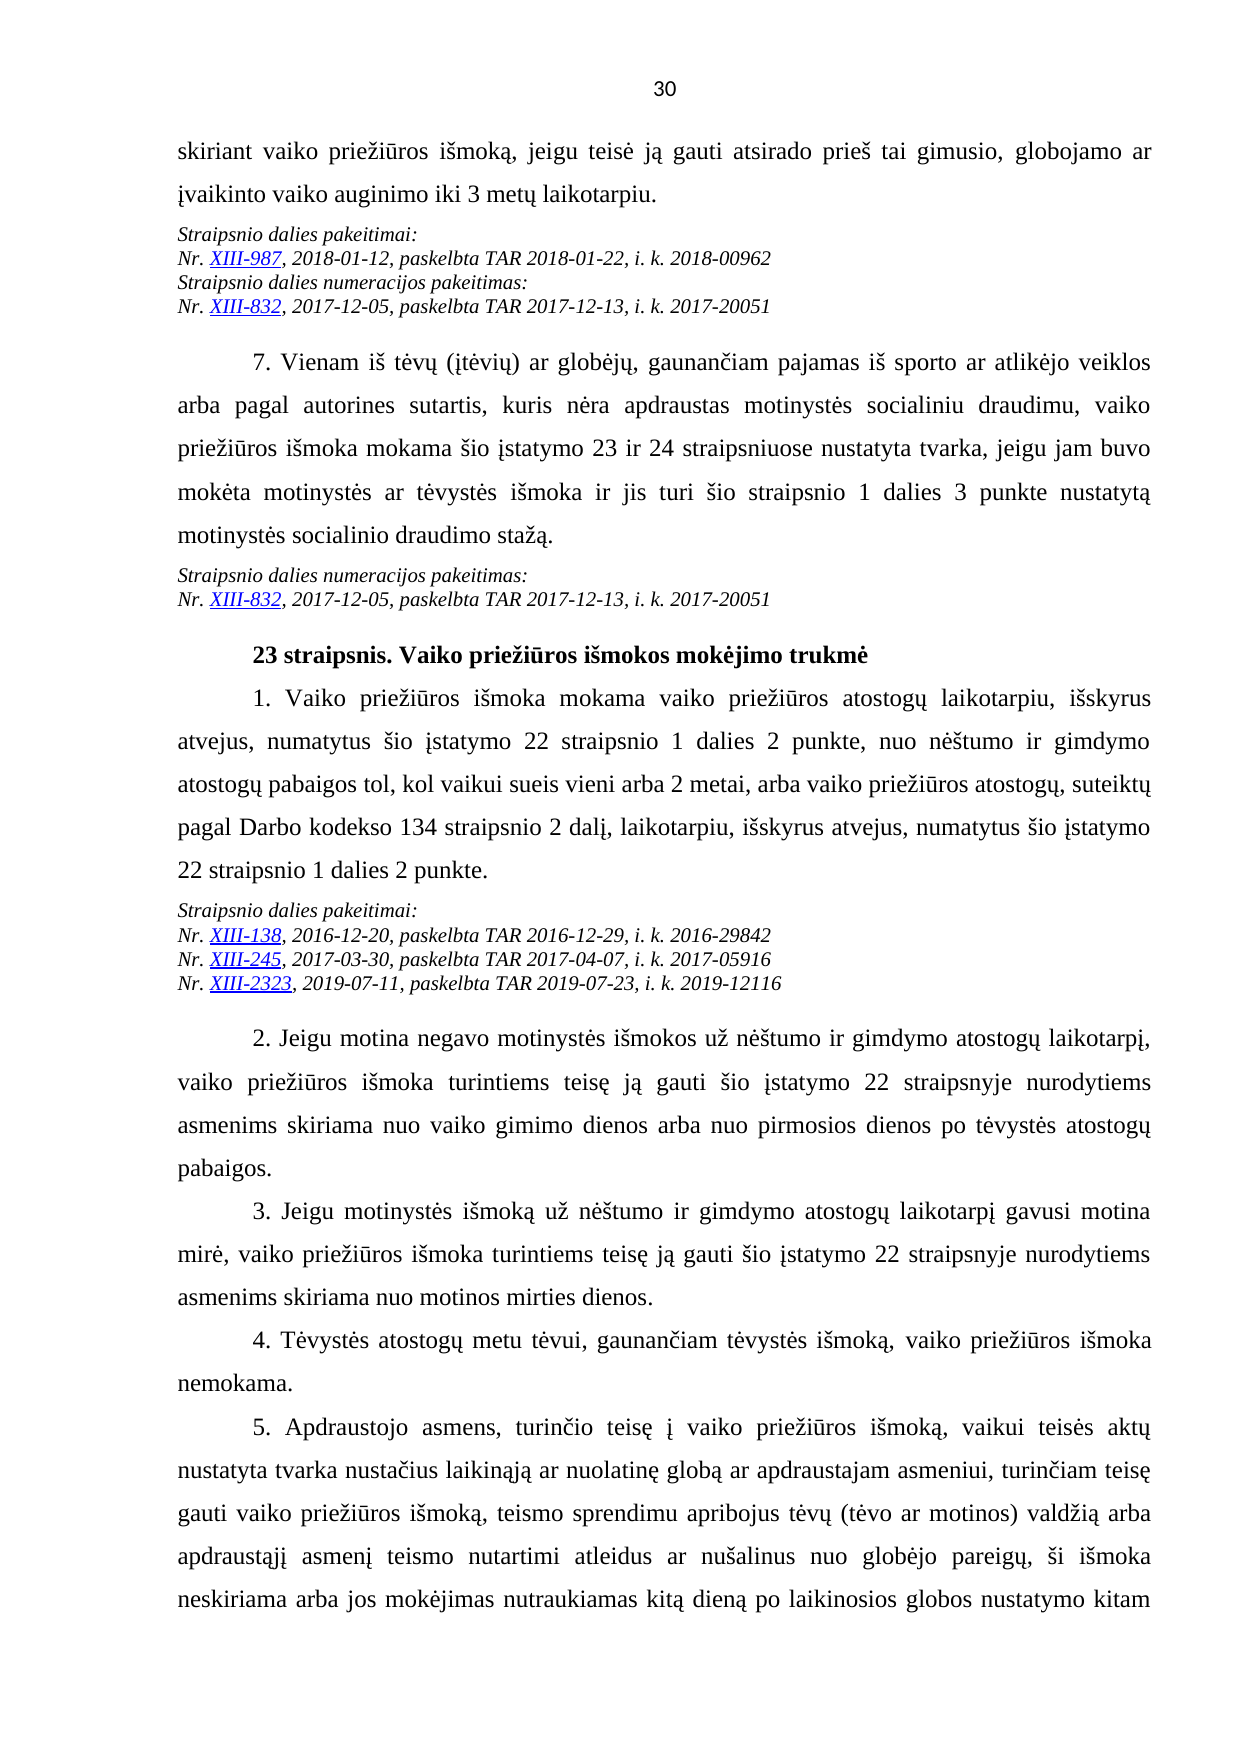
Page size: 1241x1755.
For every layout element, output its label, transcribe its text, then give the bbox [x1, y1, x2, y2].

text Straipsnio dalies pakeitimai: [177, 898, 1152, 922]
text Nr. XIII-2323, 2019-07-11, paskelbta TAR 2019-07-23, i. k. 2019-12116 [177, 971, 1152, 995]
text 1. Vaiko priežiūros išmoka mokama vaiko priežiūros atostogų laikotarpiu, išskyrus atvejus, numatytus šio įstatymo 22 straipsnio 1 dalies 2 punkte, nuo nėštumo ir gimdymo atostogų pabaigos tol, kol vaikui sueis vieni arba 2 metai, arba vaiko priežiūros atostogų, suteiktų pagal Darbo kodekso 134 straipsnio 2 dalį, laikotarpiu, išskyrus atvejus, numatytus šio įstatymo 22 straipsnio 1 dalies 2 punkte. [177, 683, 1152, 884]
text Straipsnio dalies pakeitimai: [177, 222, 1152, 246]
text skiriant vaiko priežiūros išmoką, jeigu teisė ją gauti atsirado prieš tai gimusio, globojamo ar įvaikinto vaiko auginimo iki 3 metų laikotarpiu. [177, 136, 1152, 208]
text Straipsnio dalies numeracijos pakeitimas: [177, 270, 1152, 294]
text Nr. XIII-245, 2017-03-30, paskelbta TAR 2017-04-07, i. k. 2017-05916 [177, 947, 1152, 971]
text Nr. XIII-832, 2017-12-05, paskelbta TAR 2017-12-13, i. k. 2017-20051 [177, 587, 1152, 611]
text 5. Apdraustojo asmens, turinčio teisę į vaiko priežiūros išmoką, vaikui teisės aktų nustatyta tvarka nustačius laikinąją ar nuolatinę globą ar apdraustajam asmeniui, turinčiam teisę gauti vaiko priežiūros išmoką, teismo sprendimu apribojus tėvų (tėvo ar motinos) valdžią arba apdraustąjį asmenį teismo nutartimi atleidus ar nušalinus nuo globėjo pareigų, ši išmoka neskiriama arba jos mokėjimas nutraukiamas kitą dieną po laikinosios globos nustatymo kitam [177, 1412, 1152, 1613]
text Nr. XIII-832, 2017-12-05, paskelbta TAR 2017-12-13, i. k. 2017-20051 [177, 294, 1152, 318]
text 7. Vienam iš tėvų (įtėvių) ar globėjų, gaunančiam pajamas iš sporto ar atlikėjo veiklos arba pagal autorines sutartis, kuris nėra apdraustas motinystės socialiniu draudimu, vaiko priežiūros išmoka mokama šio įstatymo 23 ir 24 straipsniuose nustatyta tvarka, jeigu jam buvo mokėta motinystės ar tėvystės išmoka ir jis turi šio straipsnio 1 dalies 3 punkte nustatytą motinystės socialinio draudimo stažą. [177, 347, 1152, 548]
text Straipsnio dalies numeracijos pakeitimas: [177, 563, 1152, 587]
text 4. Tėvystės atostogų metu tėvui, gaunančiam tėvystės išmoką, vaiko priežiūros išmoka nemokama. [177, 1325, 1152, 1397]
text 2. Jeigu motina negavo motinystės išmokos už nėštumo ir gimdymo atostogų laikotarpį, vaiko priežiūros išmoka turintiems teisę ją gauti šio įstatymo 22 straipsnyje nurodytiems asmenims skiriama nuo vaiko gimimo dienos arba nuo pirmosios dienos po tėvystės atostogų pabaigos. [177, 1023, 1152, 1182]
text 3. Jeigu motinystės išmoką už nėštumo ir gimdymo atostogų laikotarpį gavusi motina mirė, vaiko priežiūros išmoka turintiems teisę ją gauti šio įstatymo 22 straipsnyje nurodytiems asmenims skiriama nuo motinos mirties dienos. [177, 1196, 1152, 1311]
text 23 straipsnis. Vaiko priežiūros išmokos mokėjimo trukmė [177, 640, 1152, 668]
text Nr. XIII-138, 2016-12-20, paskelbta TAR 2016-12-29, i. k. 2016-29842 [177, 922, 1152, 947]
text Nr. XIII-987, 2018-01-12, paskelbta TAR 2018-01-22, i. k. 2018-00962 [177, 246, 1152, 270]
